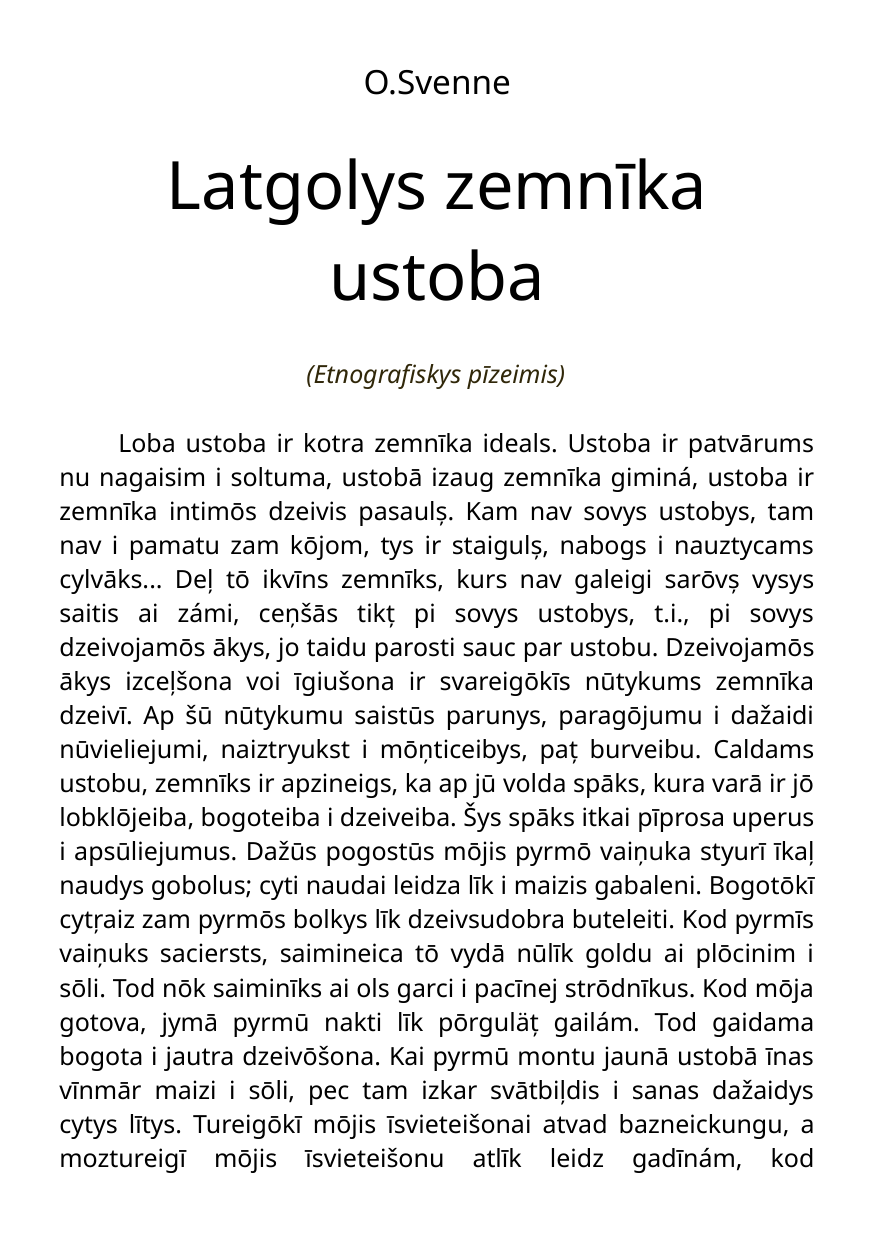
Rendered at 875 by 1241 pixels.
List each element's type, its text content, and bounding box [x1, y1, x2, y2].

text Loba ustoba ir kotra zemnīka ideals. Ustoba ir patvārums nu nagaisim i soltuma, ustobā izaug zemnīka giminá, ustoba ir zemnīka intimōs dzeivis pasaulș. Kam nav sovys ustobys, tam nav i pamatu zam kōjom, tys ir staigulș, nabogs i nauztycams cylvāks... Deļ tō ikvīns zemnīks, kurs nav galeigi sarōvș vysys saitis ai zámi, ceņšās tikț pi sovys ustobys, t.i., pi sovys dzeivojamōs ākys, jo taidu parosti sauc par ustobu. Dzeivojamōs ākys izceļšona voi īgiušona ir svareigōkīs nūtykums zemnīka dzeivī. Ap šū nūtykumu saistūs parunys, paragōjumu i dažaidi nūvieliejumi, naiztryukst i mōņticeibys, paț burveibu. Caldams ustobu, zemnīks ir apzineigs, ka ap jū volda spāks, kura varā ir jō lobklōjeiba, bogoteiba i dzeiveiba. Šys spāks itkai pīprosa uperus i apsūliejumus. Dažūs pogostūs mōjis pyrmō vaiņuka styurī īkaļ naudys gobolus; cyti naudai leidza līk i maizis gabaleni. Bogotōkī cytŗaiz zam pyrmōs bolkys līk dzeivsudobra buteleiti. Kod pyrmīs vaiņuks saciersts, saimineica tō vydā nūlīk goldu ai plōcinim i sōli. Tod nōk saiminīks ai ols garci i pacīnej strōdnīkus. Kod mōja gotova, jymā pyrmū nakti līk pōrguläț gailám. Tod gaidama bogota i jautra dzeivōšona. Kai pyrmū montu jaunā ustobā īnas vīnmār maizi i sōli, pec tam izkar svātbiļdis i sanas dažaidys cytys lītys. Tureigōkī mōjis īsvieteišonai atvad bazneickungu, a moztureigī mōjis īsvieteišonu atlīk leidz gadīnám, kod [59, 425, 815, 1174]
text O.Svenne [59, 59, 815, 104]
text Latgolys zemnīka ustoba [59, 138, 815, 320]
text (Etnografiskys pīzeimis) [59, 357, 815, 391]
